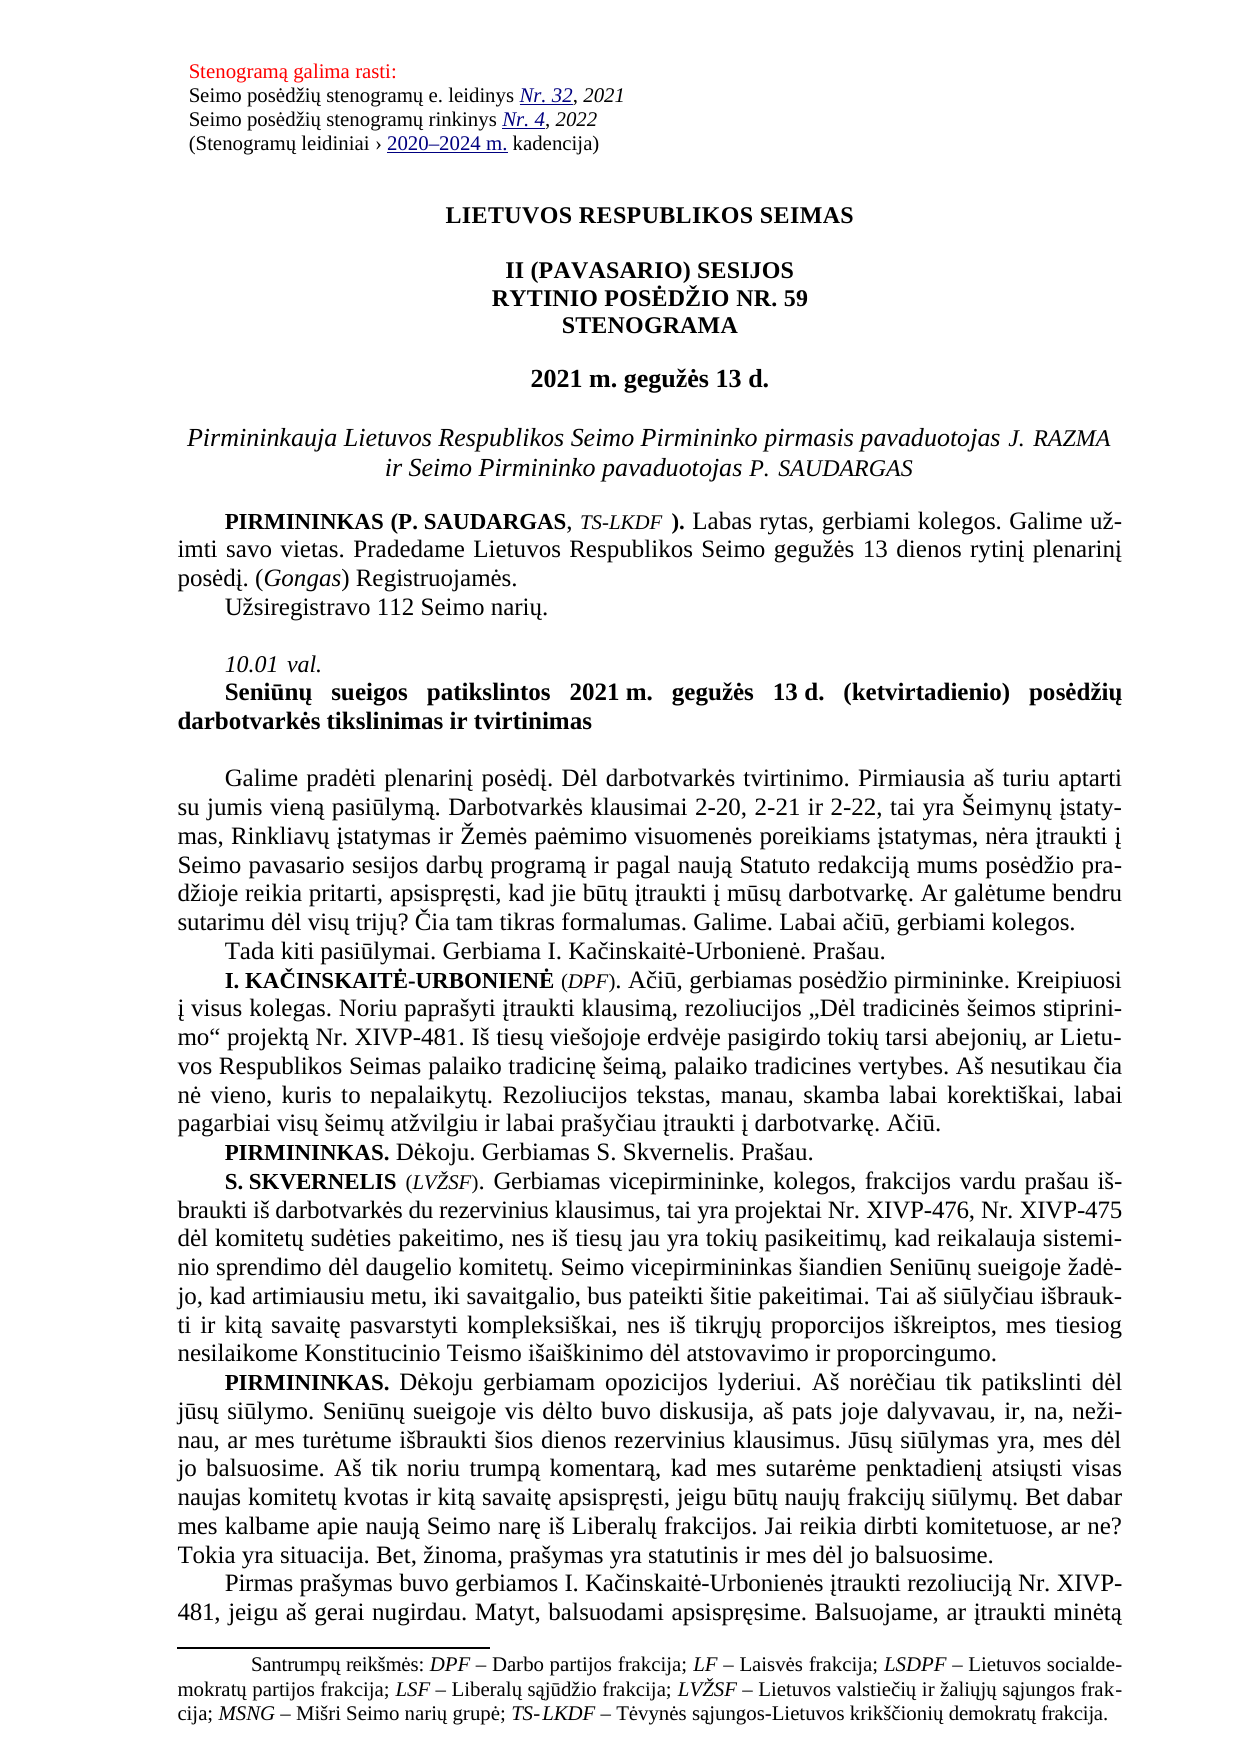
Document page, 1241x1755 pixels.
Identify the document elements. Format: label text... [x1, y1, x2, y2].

text Pir­mas pra­šy­mas bu­vo ger­bia­mos I. Ka­čins­kai­tė-Ur­bo­nie­nės įtrauk­ti re­zo­liu­ci­ją Nr. XIVP-481, jei­gu aš ge­rai nu­gir­dau. Ma­tyt, bal­suo­da­mi ap­si­sprę­si­me. Bal­suo­ja­me, ar įtrauk­ti mi­nė­tą [177, 1568, 1122, 1626]
table_cell Seimo posėdžių stenogramų e. leidinys Nr. 32, 2021 [177, 83, 1045, 107]
text Ta­da ki­ti pa­siū­ly­mai. Ger­bia­ma I. Ka­čins­kai­tė-Ur­bo­nie­nė. Pra­šau. [177, 936, 1122, 965]
text Ga­li­me pra­dė­ti ple­na­ri­nį po­sė­dį. Dėl dar­bo­tvarkės tvir­ti­ni­mo. Pir­miau­sia aš tu­riu ap­tar­ti su ju­mis vie­ną pa­siū­ly­mą. Dar­bo­tvarkės klau­si­mai 2-20, 2-21 ir 2-22, tai yra Šei­my­nų įsta­ty­mas, Rin­klia­vų įsta­ty­mas ir Že­mės pa­ė­mi­mo vi­suo­me­nės po­rei­kiams įsta­ty­mas, nė­ra įtrauk­ti į Sei­mo pa­va­sa­rio se­si­jos dar­bų pro­gra­mą ir pa­gal nau­ją Sta­tu­to re­dak­ci­ją mums po­sė­džio pra­džio­je rei­kia pri­tar­ti, ap­si­spręs­ti, kad jie bū­tų įtrauk­ti į mū­sų dar­bo­tvarkę. Ar ga­lė­tu­me ben­dru su­ta­ri­mu dėl vi­sų tri­jų? Čia tam tik­ras for­ma­lu­mas. Ga­lime. La­bai ačiū, ger­bia­mi ko­le­gos. [177, 763, 1122, 936]
text 2021 m. gegužės 13 d. [177, 363, 1122, 393]
table_cell (Stenogramų leidiniai › 2020–2024 m. kadencija) [177, 131, 1045, 155]
text PIRMININKAS. Dė­ko­ju ger­bia­mam opo­zi­ci­jos ly­de­riui. Aš no­rė­čiau tik pa­tiks­lin­ti dėl jū­sų siū­ly­mo. Se­niū­nų su­ei­go­je vis dėl­to bu­vo dis­ku­si­ja, aš pats jo­je da­ly­va­vau, ir, na, ne­ži­nau, ar mes tu­rė­tu­me iš­brauk­ti šios die­nos re­zer­vi­nius klau­si­mus. Jū­sų siū­ly­mas yra, mes dėl jo bal­suo­si­me. Aš tik no­riu trum­pą ko­men­ta­rą, kad mes su­ta­rė­me penk­ta­die­nį at­siųs­ti vi­sas nau­jas ko­mi­te­tų kvo­tas ir ki­tą sa­vai­tę ap­si­spręs­ti, jei­gu bū­tų nau­jų frak­ci­jų siū­ly­mų. Bet da­bar mes kal­ba­me apie nau­ją Sei­mo na­rę iš Li­be­ra­lų frak­ci­jos. Jai rei­kia dirb­ti ko­mi­te­tuo­se, ar ne? To­kia yra si­tu­a­ci­ja. Bet, ži­no­ma, pra­šy­mas yra sta­tu­ti­nis ir mes dėl jo bal­suo­si­me. [177, 1367, 1122, 1568]
title II (PAVASARIO) SESIJOS [177, 256, 1122, 284]
text PIRMININKAS. Dė­ko­ju. Ger­bia­mas S. Skver­ne­lis. Pra­šau. [177, 1137, 1122, 1166]
text Pirmininkauja Lietuvos Respublikos Seimo Pirmininko pirmasis pavaduotojas J. RAZMA ir Seimo Pirmininko pavaduotojas P. SAUDARGAS [177, 422, 1122, 482]
text Už­si­re­gist­ra­vo 112 Sei­mo na­rių. [177, 592, 1122, 621]
text 10.01 val. [224, 649, 1122, 677]
table_cell Seimo posėdžių stenogramų rinkinys Nr. 4, 2022 [177, 107, 1045, 131]
text I. KAČINSKAITĖ-URBONIENĖ (DPF). Ačiū, ger­bia­mas po­sė­džio pir­mi­nin­ke. Krei­piuo­si į vi­sus ko­le­gas. No­riu pa­pra­šy­ti įtrauk­ti klau­si­mą, re­zo­liu­ci­jos „Dėl tra­di­ci­nės šei­mos stip­ri­ni­mo“ pro­jek­tą Nr. XIVP-481. Iš tie­sų vie­šo­jo­je erd­vė­je pa­si­gir­do to­kių tar­si abe­jo­nių, ar Lie­tu­vos Res­pub­li­kos Sei­mas pa­lai­ko tra­di­ci­nę šei­mą, pa­lai­ko tra­di­ci­nes ver­ty­bes. Aš ne­su­ti­kau čia nė vie­no, ku­ris to ne­pa­lai­ky­tų. Re­zo­liu­ci­jos teks­tas, ma­nau, skam­ba la­bai ko­rek­tiš­kai, la­bai pa­gar­biai vi­sų šei­mų at­žvil­giu ir la­bai pra­šy­čiau įtrauk­ti į dar­bo­tvarkę. Ačiū. [177, 965, 1122, 1137]
title STENOGRAMA [177, 311, 1122, 339]
title LIETUVOS RESPUBLIKOS SEIMAS [177, 201, 1122, 228]
table_header Stenogramą galima rasti: [177, 59, 1045, 83]
title RYTINIO posėdžio NR. 59 [177, 284, 1122, 311]
text Se­niū­nų su­ei­gos pa­tiks­lin­tos 2021 m. ge­gu­žės 13 d. (ket­vir­ta­die­nio) po­sė­džių darbotvarkės tiks­li­ni­mas ir tvir­ti­ni­mas [177, 677, 1122, 735]
text Santrumpų reikšmės: DPF – Darbo partijos frakcija; LF – Laisvės frakcija; LSDPF – Lietuvos socialde­mo­kratų partijos frakcija; LSF – Liberalų sąjūdžio frakcija; LVŽSF – Lietuvos valstiečių ir žaliųjų sąjungos frak­cija; MSNG – Mišri Seimo narių grupė; TS‑LKDF – Tėvynės sąjungos-Lietuvos krikščionių demokratų frakcija. [177, 1648, 1122, 1724]
text PIRMININKAS (P. SAUDARGAS, TS-LKDF). La­bas ry­tas, ger­bia­mi ko­le­gos. Ga­li­me už­im­ti sa­vo vie­tas. Pra­de­da­me Lie­tu­vos Res­pub­li­kos Sei­mo ge­gu­žės 13 die­nos ry­ti­nį ple­na­ri­nį po­sė­dį. (Gon­gas) Re­gist­ruo­ja­mės. [177, 506, 1122, 592]
text S. SKVERNELIS (LVŽSF). Ger­bia­mas vi­ce­pir­mi­nin­ke, ko­le­gos, frak­ci­jos var­du pra­šau iš­brau­k­ti iš dar­bo­tvarkės du re­zer­vi­nius klau­si­mus, tai yra pro­jek­tai Nr. XIVP-476, Nr. XIVP-475 dėl ko­mi­te­tų su­dė­ties pa­kei­ti­mo, nes iš tie­sų jau yra to­kių pa­si­kei­ti­mų, kad rei­ka­lau­ja sis­te­mi­nio spren­di­mo dėl dau­ge­lio ko­mi­te­tų. Sei­mo vi­ce­pir­mi­nin­kas šian­dien Se­niū­nų su­ei­go­je ža­dė­jo, kad ar­ti­miau­siu me­tu, iki sa­vait­ga­lio, bus pa­teik­ti ši­tie pa­kei­ti­mai. Tai aš siū­ly­čiau iš­brauk­ti ir ki­tą sa­vai­tę pa­svars­ty­ti kom­plek­siš­kai, nes iš tik­rų­jų pro­por­ci­jos iš­­kreip­tos, mes tie­siog ne­si­lai­ko­me Kon­sti­tu­ci­nio Teis­mo iš­aiš­ki­ni­mo dėl at­sto­va­vi­mo ir pro­por­cin­gu­mo. [177, 1166, 1122, 1367]
